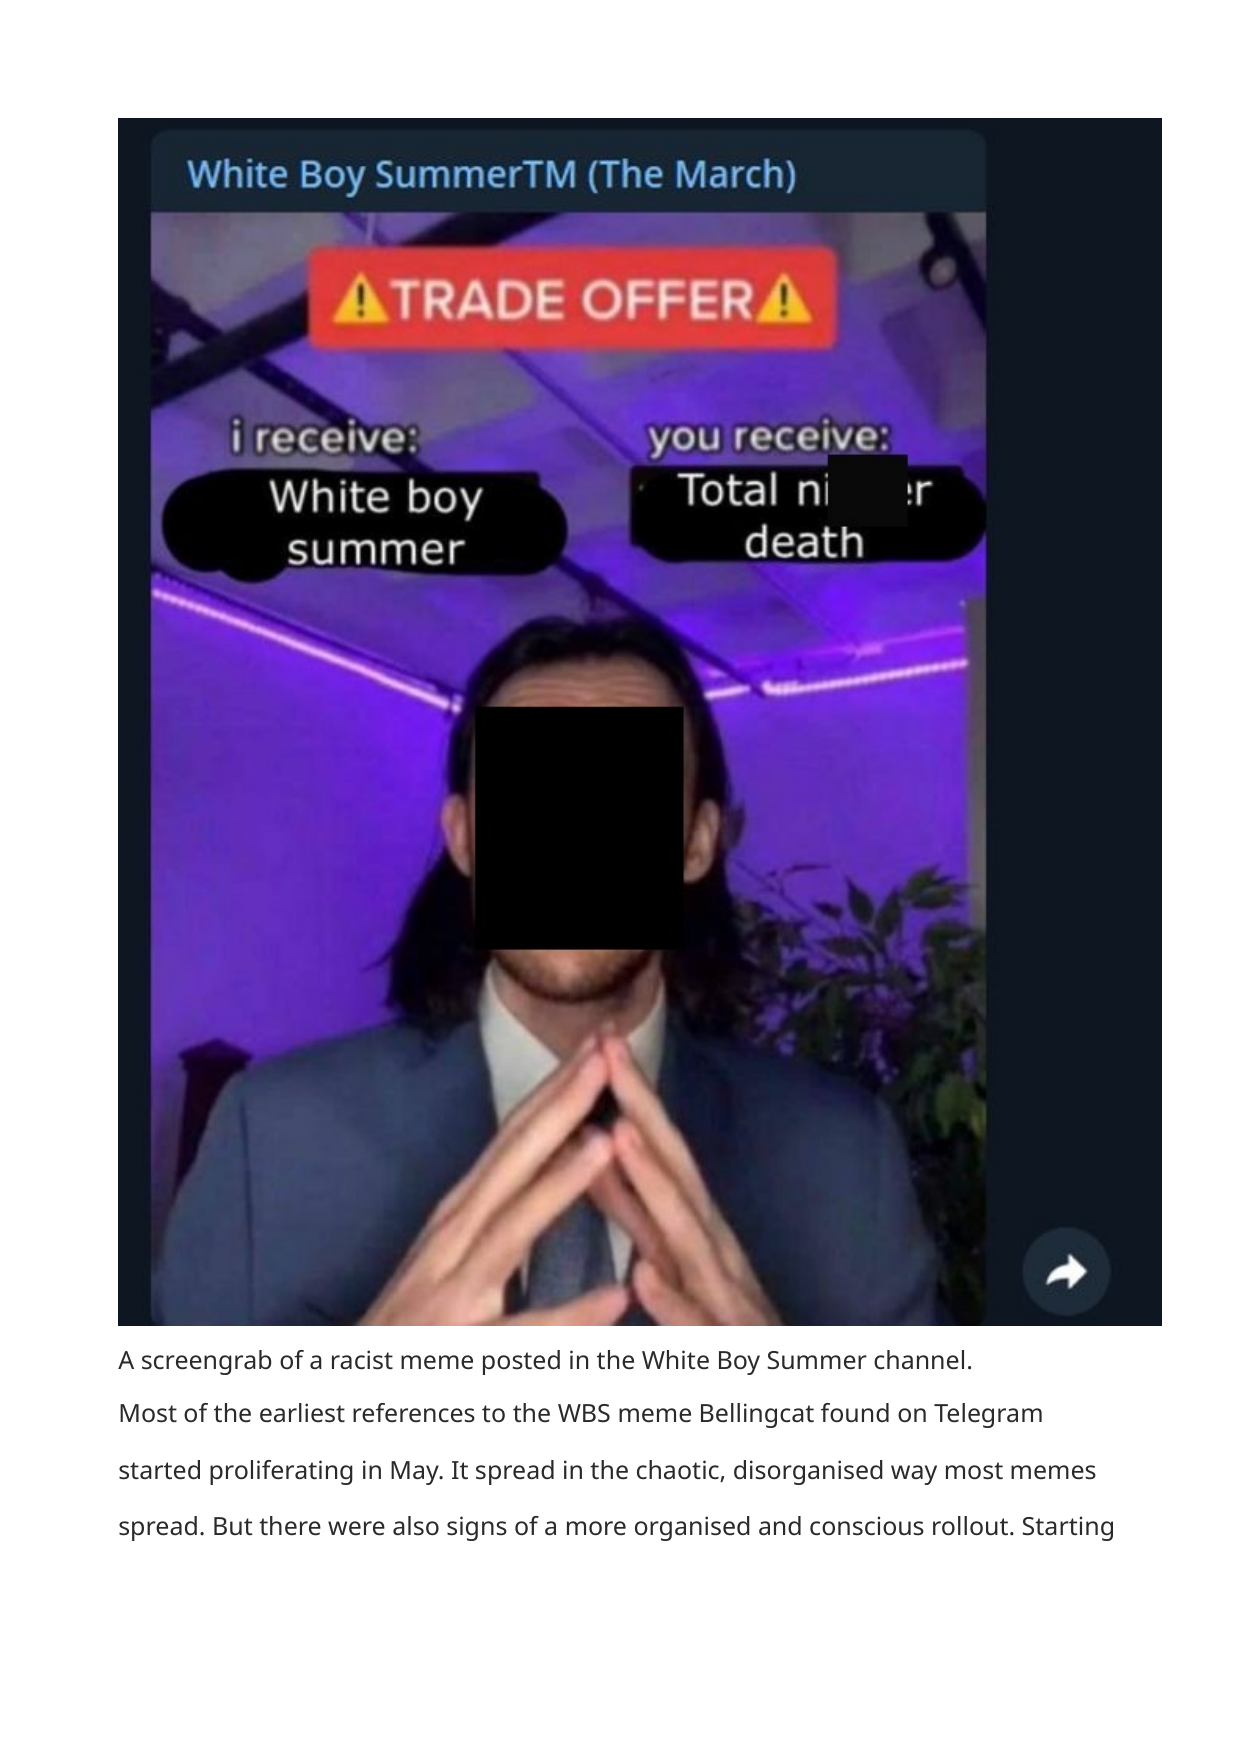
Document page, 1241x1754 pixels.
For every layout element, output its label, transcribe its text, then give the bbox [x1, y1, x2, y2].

text Most of the earliest references to the WBS meme Bellingcat found on Telegram started proliferating in May. It spread in the chaotic, disorganised way most memes spread. But there were also signs of a more organised and conscious rollout. Starting [118, 1396, 1122, 1542]
text A screengrab of a racist meme posted in the White Boy Summer channel. [118, 1343, 1122, 1377]
picture [118, 118, 1162, 1326]
